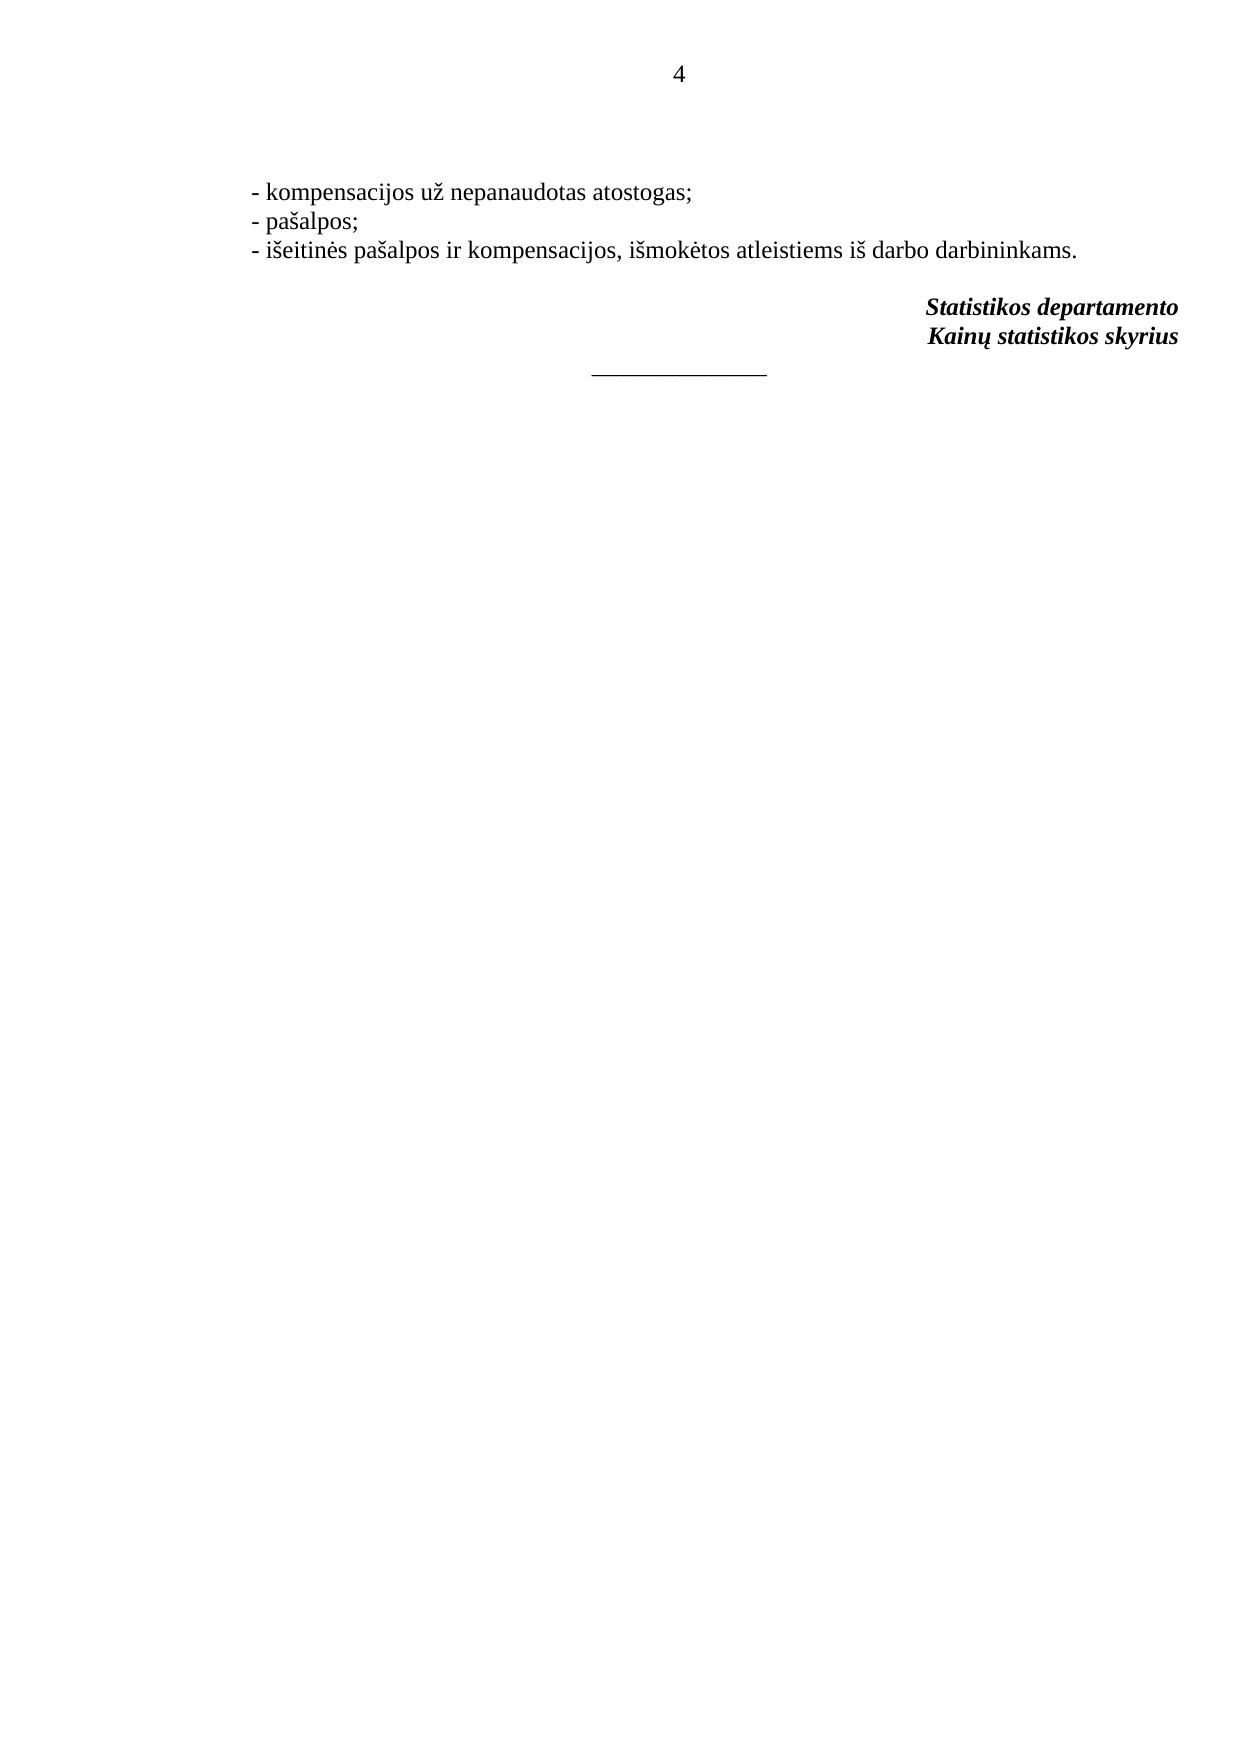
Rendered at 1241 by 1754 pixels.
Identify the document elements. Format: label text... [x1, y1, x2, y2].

text - pašalpos; [177, 206, 1181, 235]
text Statistikos departamento [177, 292, 1181, 321]
text Kainų statistikos skyrius [177, 321, 1181, 350]
text - išeitinės pašalpos ir kompensacijos, išmokėtos atleistiems iš darbo darbininkams. [177, 235, 1181, 263]
text ______________ [177, 350, 1181, 378]
text - kompensacijos už nepanaudotas atostogas; [177, 177, 1181, 206]
